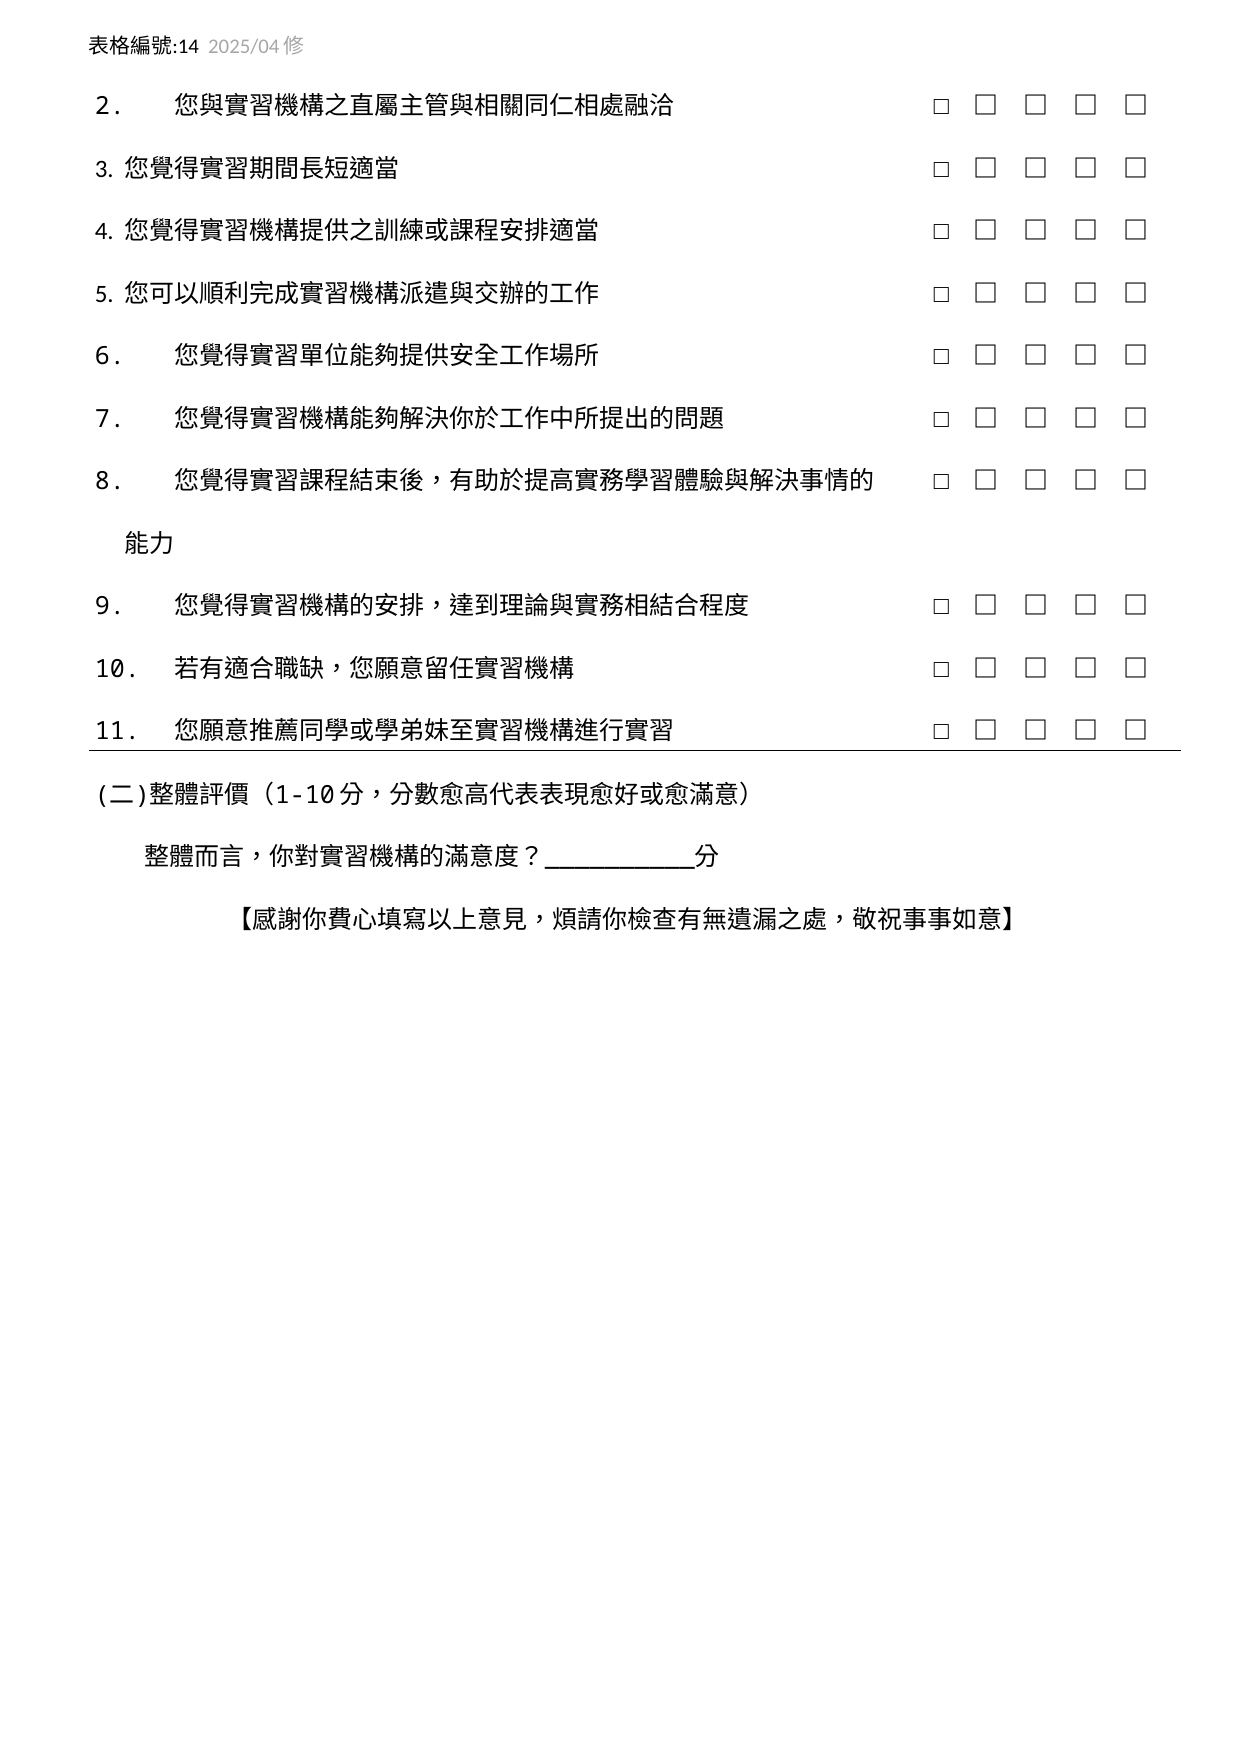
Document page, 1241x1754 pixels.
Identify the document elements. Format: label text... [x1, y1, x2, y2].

table_cell □ □ □ □ □ [901, 625, 1181, 687]
table_cell 您可以順利完成實習機構派遣與交辦的工作 [89, 250, 901, 312]
table_cell 您覺得實習期間長短適當 [89, 125, 901, 187]
table_cell □ □ □ □ □ [901, 687, 1181, 750]
table_cell □ □ □ □ □ [901, 437, 1181, 562]
table_cell □ □ □ □ □ [901, 312, 1181, 375]
table_cell 您覺得實習機構的安排，達到理論與實務相結合程度 [89, 562, 901, 625]
table_cell □ □ □ □ □ [901, 125, 1181, 187]
text 【感謝你費心填寫以上意見，煩請你檢查有無遺漏之處，敬祝事事如意】 [89, 894, 1167, 936]
table_cell 您願意推薦同學或學弟妹至實習機構進行實習 [89, 687, 901, 750]
table_cell □ □ □ □ □ [901, 375, 1181, 437]
table_cell □ □ □ □ □ [901, 250, 1181, 312]
table_cell 您覺得實習機構能夠解決你於工作中所提出的問題 [89, 375, 901, 437]
table_cell □ □ □ □ □ [901, 61, 1181, 125]
table_cell (二)整體評價（1-10分，分數愈高代表表現愈好或愈滿意） [89, 751, 1181, 813]
table_cell 若有適合職缺，您願意留任實習機構 [89, 625, 901, 687]
table_cell 您覺得實習機構提供之訓練或課程安排適當 [89, 187, 901, 250]
table_cell □ □ □ □ □ [901, 187, 1181, 250]
table_cell 您覺得實習課程結束後，有助於提高實務學習體驗與解決事情的能力 [89, 437, 901, 562]
table_cell 整體而言，你對實習機構的滿意度？__________分 [89, 813, 1181, 876]
table_cell 實習前辦理之說明會，有助提早了解實習機構與工作性質 您與實習機構之直屬主管與相關同仁相處融洽 [89, 61, 901, 125]
table_cell 您覺得實習單位能夠提供安全工作場所 [89, 312, 901, 375]
table_cell □ □ □ □ □ [901, 562, 1181, 625]
